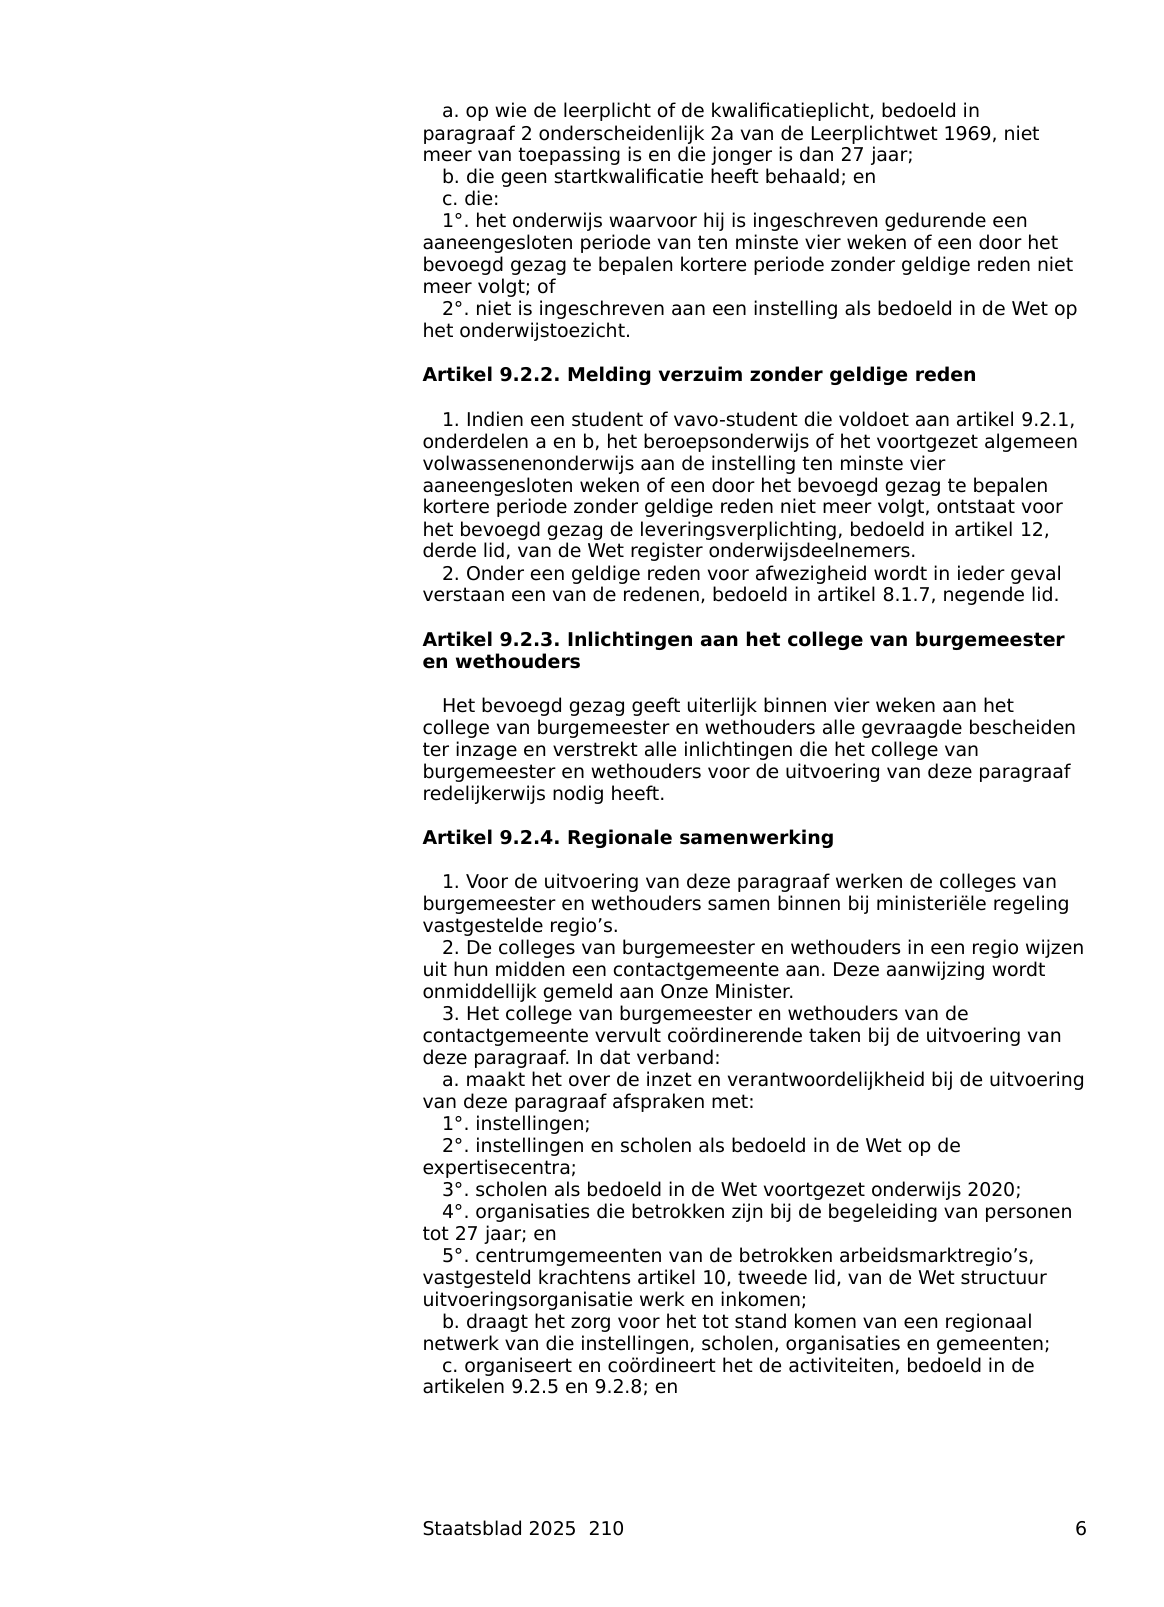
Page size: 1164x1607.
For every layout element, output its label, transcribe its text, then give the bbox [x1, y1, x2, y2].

text 1°. het onderwijs waarvoor hij is ingeschreven gedurende een aaneengesloten periode van ten minste vier weken of een door het bevoegd gezag te bepalen kortere periode zonder geldige reden niet meer volgt; of [422, 210, 1087, 298]
text 1. Indien een student of vavo-student die voldoet aan artikel 9.2.1, onderdelen a en b, het beroepsonderwijs of het voortgezet algemeen volwassenenonderwijs aan de instelling ten minste vier aaneengesloten weken of een door het bevoegd gezag te bepalen kortere periode zonder geldige reden niet meer volgt, ontstaat voor het bevoegd gezag de leveringsverplichting, bedoeld in artikel 12, derde lid, van de Wet register onderwijsdeelnemers. [422, 408, 1087, 562]
text 4°. organisaties die betrokken zijn bij de begeleiding van personen tot 27 jaar; en [422, 1201, 1087, 1244]
text 3°. scholen als bedoeld in de Wet voortgezet onderwijs 2020; [422, 1179, 1087, 1201]
text 3. Het college van burgemeester en wethouders van de contactgemeente vervult coördinerende taken bij de uitvoering van deze paragraaf. In dat verband: [422, 1003, 1087, 1069]
text 1°. instellingen; [422, 1113, 1087, 1135]
text c. organiseert en coördineert het de activiteiten, bedoeld in de artikelen 9.2.5 en 9.2.8; en [422, 1354, 1087, 1398]
text b. die geen startkwalificatie heeft behaald; en [422, 166, 1087, 188]
subtitle Artikel 9.2.3. Inlichtingen aan het college van burgemeester en wethouders [422, 628, 1087, 672]
subtitle Artikel 9.2.2. Melding verzuim zonder geldige reden [422, 364, 1087, 386]
text 2. De colleges van burgemeester en wethouders in een regio wijzen uit hun midden een contactgemeente aan. Deze aanwijzing wordt onmiddellijk gemeld aan Onze Minister. [422, 937, 1087, 1003]
text 2°. instellingen en scholen als bedoeld in de Wet op de expertisecentra; [422, 1135, 1087, 1179]
text a. maakt het over de inzet en verantwoordelijkheid bij de uitvoering van deze paragraaf afspraken met: [422, 1069, 1087, 1113]
subtitle Artikel 9.2.4. Regionale samenwerking [422, 827, 1087, 849]
text c. die: [422, 188, 1087, 210]
text a. op wie de leerplicht of de kwalificatieplicht, bedoeld in paragraaf 2 onderscheidenlijk 2a van de Leerplichtwet 1969, niet meer van toepassing is en die jonger is dan 27 jaar; [422, 100, 1087, 166]
text 2°. niet is ingeschreven aan een instelling als bedoeld in de Wet op het onderwijstoezicht. [422, 298, 1087, 342]
text 1. Voor de uitvoering van deze paragraaf werken de colleges van burgemeester en wethouders samen binnen bij ministeriële regeling vastgestelde regio’s. [422, 871, 1087, 937]
text Het bevoegd gezag geeft uiterlijk binnen vier weken aan het college van burgemeester en wethouders alle gevraagde bescheiden ter inzage en verstrekt alle inlichtingen die het college van burgemeester en wethouders voor de uitvoering van deze paragraaf redelijkerwijs nodig heeft. [422, 695, 1087, 804]
text 5°. centrumgemeenten van de betrokken arbeidsmarktregio’s, vastgesteld krachtens artikel 10, tweede lid, van de Wet structuur uitvoeringsorganisatie werk en inkomen; [422, 1244, 1087, 1311]
text b. draagt het zorg voor het tot stand komen van een regionaal netwerk van die instellingen, scholen, organisaties en gemeenten; [422, 1311, 1087, 1354]
text 2. Onder een geldige reden voor afwezigheid wordt in ieder geval verstaan een van de redenen, bedoeld in artikel 8.1.7, negende lid. [422, 562, 1087, 606]
